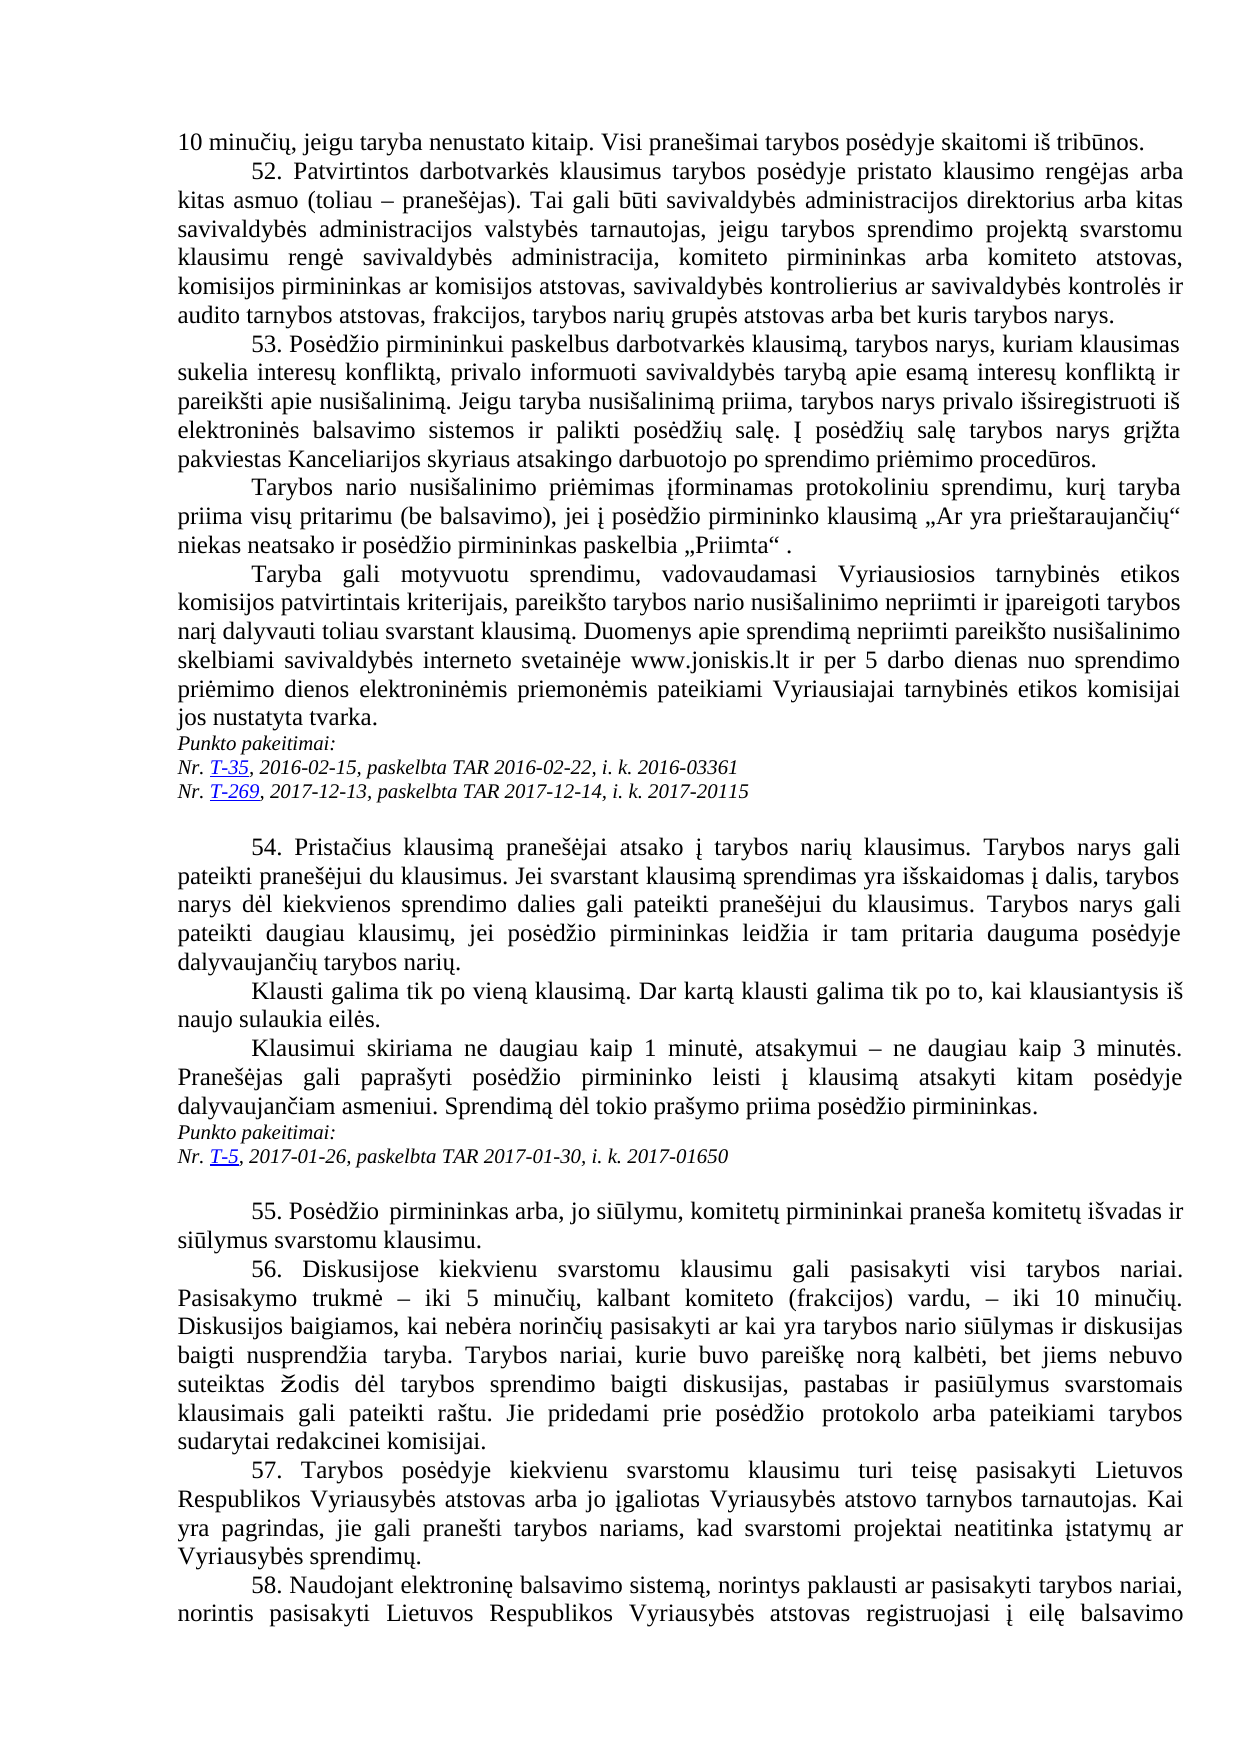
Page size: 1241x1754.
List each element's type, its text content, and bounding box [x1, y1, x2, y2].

text 58. Naudojant elektroninę balsavimo sistemą, norintys paklausti ar pasisakyti tarybos nariai, norintis pasisakyti Lietuvos Respublikos Vyriausybės atstovas registruojasi į eilę balsavimo [177, 1570, 1183, 1628]
text Tarybos nario nusišalinimo priėmimas įforminamas protokoliniu sprendimu, kurį taryba priima visų pritarimu (be balsavimo), jei į posėdžio pirmininko klausimą „Ar yra prieštaraujančių“ niekas neatsako ir posėdžio pirmininkas paskelbia „Priimta“ . [177, 472, 1181, 559]
text Taryba gali motyvuotu sprendimu, vadovaudamasi Vyriausiosios tarnybinės etikos komisijos patvirtintais kriterijais, pareikšto tarybos nario nusišalinimo nepriimti ir įpareigoti tarybos narį dalyvauti toliau svarstant klausimą. Duomenys apie sprendimą nepriimti pareikšto nusišalinimo skelbiami savivaldybės interneto svetainėje www.joniskis.lt ir per 5 darbo dienas nuo sprendimo priėmimo dienos elektroninėmis priemonėmis pateikiami Vyriausiajai tarnybinės etikos komisijai jos nustatyta tvarka. [177, 559, 1181, 731]
text Punkto pakeitimai: [177, 731, 1181, 755]
text 53. Posėdžio pirmininkui paskelbus darbotvarkės klausimą, tarybos narys, kuriam klausimas sukelia interesų konfliktą, privalo informuoti savivaldybės tarybą apie esamą interesų konfliktą ir pareikšti apie nusišalinimą. Jeigu taryba nusišalinimą priima, tarybos narys privalo išsiregistruoti iš elektroninės balsavimo sistemos ir palikti posėdžių salę. Į posėdžių salę tarybos narys grįžta pakviestas Kanceliarijos skyriaus atsakingo darbuotojo po sprendimo priėmimo procedūros. [177, 329, 1181, 472]
text Klausimui skiriama ne daugiau kaip 1 minutė, atsakymui – ne daugiau kaip 3 minutės. Pranešėjas gali paprašyti posėdžio pirmininko leisti į klausimą atsakyti kitam posėdyje dalyvaujančiam asmeniui. Sprendimą dėl tokio prašymo priima posėdžio pirmininkas. [177, 1033, 1183, 1119]
text Nr. T-35, 2016-02-15, paskelbta TAR 2016-02-22, i. k. 2016-03361 [177, 755, 1181, 779]
text 54. Pristačius klausimą pranešėjai atsako į tarybos narių klausimus. Tarybos narys gali pateikti pranešėjui du klausimus. Jei svarstant klausimą sprendimas yra išskaidomas į dalis, tarybos narys dėl kiekvienos sprendimo dalies gali pateikti pranešėjui du klausimus. Tarybos narys gali pateikti daugiau klausimų, jei posėdžio pirmininkas leidžia ir tam pritaria dauguma posėdyje dalyvaujančių tarybos narių. [177, 832, 1181, 976]
text 55. Posėdžio pirmininkas arba, jo siūlymu, komitetų pirmininkai praneša komitetų išvadas ir siūlymus svarstomu klausimu. [177, 1196, 1183, 1254]
text Klausti galima tik po vieną klausimą. Dar kartą klausti galima tik po to, kai klausiantysis iš naujo sulaukia eilės. [177, 976, 1183, 1033]
text Punkto pakeitimai: [177, 1119, 1181, 1144]
text Nr. T-5, 2017-01-26, paskelbta TAR 2017-01-30, i. k. 2017-01650 [177, 1144, 1181, 1168]
text 52. Patvirtintos darbotvarkės klausimus tarybos posėdyje pristato klausimo rengėjas arba kitas asmuo (toliau – pranešėjas). Tai gali būti savivaldybės administracijos direktorius arba kitas savivaldybės administracijos valstybės tarnautojas, jeigu tarybos sprendimo projektą svarstomu klausimu rengė savivaldybės administracija, komiteto pirmininkas arba komiteto atstovas, komisijos pirmininkas ar komisijos atstovas, savivaldybės kontrolierius ar savivaldybės kontrolės ir audito tarnybos atstovas, frakcijos, tarybos narių grupės atstovas arba bet kuris tarybos narys. [177, 156, 1183, 329]
text 10 minučių, jeigu taryba nenustato kitaip. Visi pranešimai tarybos posėdyje skaitomi iš tribūnos. [177, 127, 1183, 156]
text 56. Diskusijose kiekvienu svarstomu klausimu gali pasisakyti visi tarybos nariai. Pasisakymo trukmė – iki 5 minučių, kalbant komiteto (frakcijos) vardu, – iki 10 minučių. Diskusijos baigiamos, kai nebėra norinčių pasisakyti ar kai yra tarybos nario siūlymas ir diskusijas baigti nusprendžia taryba. Tarybos nariai, kurie buvo pareiškę norą kalbėti, bet jiems nebuvo suteiktas žodis dėl tarybos sprendimo baigti diskusijas, pastabas ir pasiūlymus svarstomais klausimais gali pateikti raštu. Jie pridedami prie posėdžio protokolo arba pateikiami tarybos sudarytai redakcinei komisijai. [177, 1254, 1183, 1455]
text 57. Tarybos posėdyje kiekvienu svarstomu klausimu turi teisę pasisakyti Lietuvos Respublikos Vyriausybės atstovas arba jo įgaliotas Vyriausybės atstovo tarnybos tarnautojas. Kai yra pagrindas, jie gali pranešti tarybos nariams, kad svarstomi projektai neatitinka įstatymų ar Vyriausybės sprendimų. [177, 1455, 1183, 1570]
text Nr. T-269, 2017-12-13, paskelbta TAR 2017-12-14, i. k. 2017-20115 [177, 779, 1181, 803]
